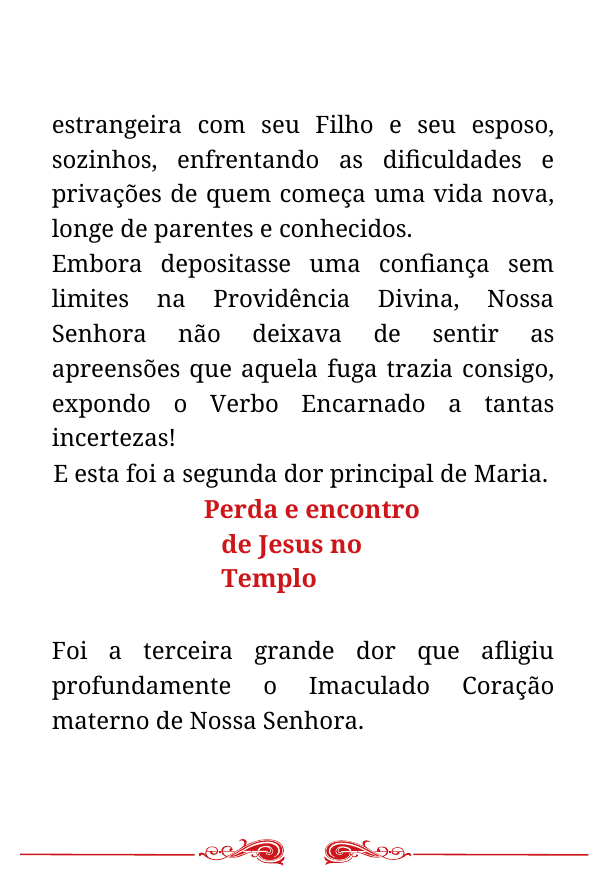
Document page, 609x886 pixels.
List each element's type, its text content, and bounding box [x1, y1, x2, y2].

text estrangeira com seu Filho e seu esposo, sozinhos, enfrentando as dificuldades e privações de quem começa uma vida nova, longe de parentes e conhecidos. [52, 108, 555, 244]
text Embora depositasse uma confiança sem limites na Providência Divina, Nossa Senhora não deixava de sentir as apreensões que aquela fuga trazia consigo, expondo o Verbo Encarnado a tantas incertezas! [52, 247, 555, 454]
text Perda e encontro de Jesus no Templo [203, 492, 456, 595]
text E esta foi a segunda dor principal de Maria. [53, 456, 555, 489]
text Foi a terceira grande dor que afligiu profundamente o Imaculado Coração materno de Nossa Senhora. [52, 634, 555, 736]
